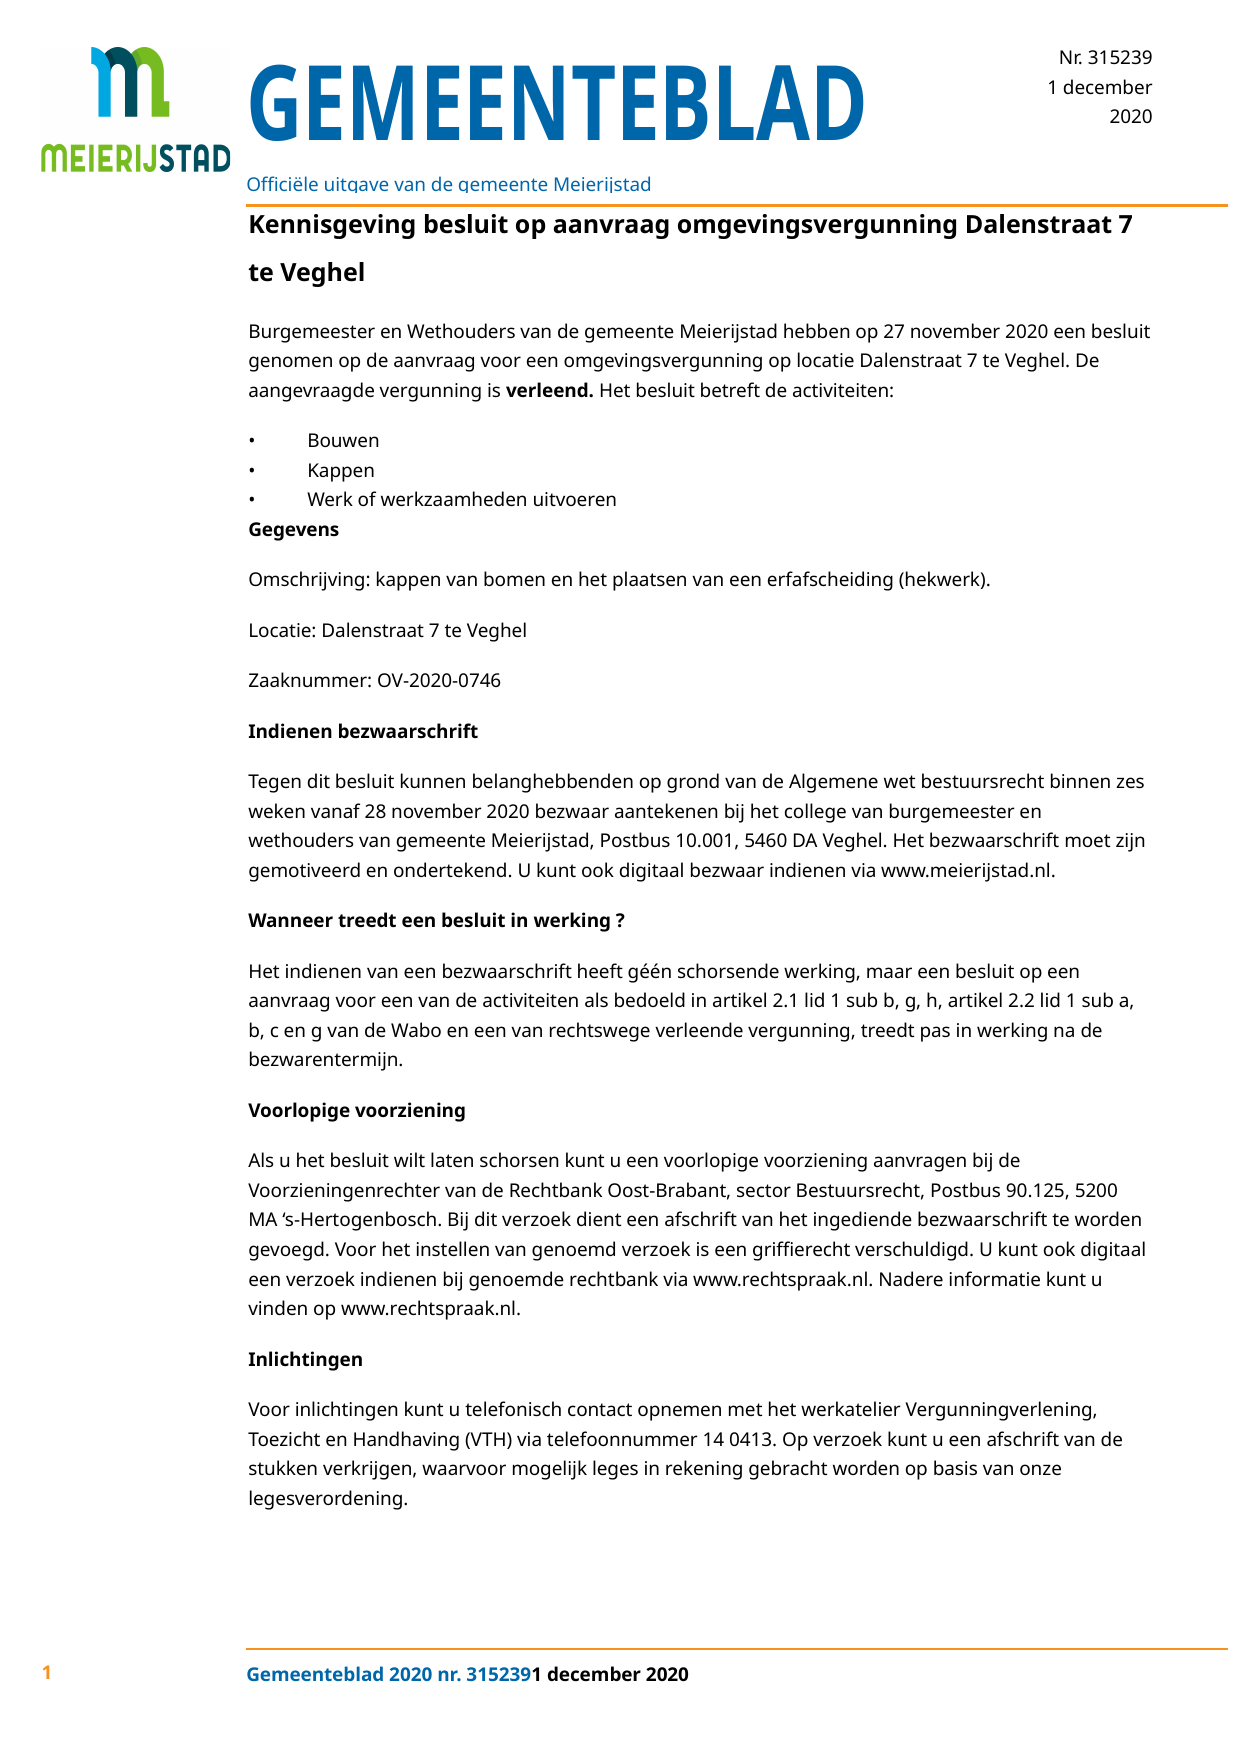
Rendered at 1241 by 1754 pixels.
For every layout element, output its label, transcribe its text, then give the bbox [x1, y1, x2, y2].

text Indienen bezwaarschrift [248, 718, 1152, 744]
list Bouwen [248, 427, 1152, 453]
text Kennisgeving besluit op aanvraag omgevingsvergunning Dalenstraat 7 te Veghel [248, 207, 1152, 288]
text Gegevens [248, 516, 1152, 542]
text Voorlopige voorziening [248, 1097, 1152, 1123]
list Kappen [248, 457, 1152, 483]
text Het indienen van een bezwaarschrift heeft géén schorsende werking, maar een besluit op een aanvraag voor een van de activiteiten als bedoeld in artikel 2.1 lid 1 sub b, g, h, artikel 2.2 lid 1 sub a, b, c en g van de Wabo en een van rechtswege verleende vergunning, treedt pas in werking na de bezwarentermijn. [248, 958, 1152, 1072]
text Voor inlichtingen kunt u telefonisch contact opnemen met het werkatelier Vergunningverlening, Toezicht en Handhaving (VTH) via telefoonnummer 14 0413. Op verzoek kunt u een afschrift van de stukken verkrijgen, waarvoor mogelijk leges in rekening gebracht worden op basis van onze legesverordening. [248, 1396, 1152, 1511]
text Als u het besluit wilt laten schorsen kunt u een voorlopige voorziening aanvragen bij de Voorzieningenrechter van de Rechtbank Oost-Brabant, sector Bestuursrecht, Postbus 90.125, 5200 MA ‘s-Hertogenbosch. Bij dit verzoek dient een afschrift van het ingediende bezwaarschrift te worden gevoegd. Voor het instellen van genoemd verzoek is een griffierecht verschuldigd. U kunt ook digitaal een verzoek indienen bij genoemde rechtbank via www.rechtspraak.nl. Nadere informatie kunt u vinden op www.rechtspraak.nl. [248, 1147, 1152, 1321]
text Wanneer treedt een besluit in werking ? [248, 907, 1152, 933]
text Burgemeester en Wethouders van de gemeente Meierijstad hebben op 27 november 2020 een besluit genomen op de aanvraag voor een omgevingsvergunning op locatie Dalenstraat 7 te Veghel. De aangevraagde vergunning is verleend. Het besluit betreft de activiteiten: [248, 318, 1152, 403]
text Zaaknummer: OV-2020-0746 [248, 667, 1152, 693]
text Tegen dit besluit kunnen belanghebbenden op grond van de Algemene wet bestuursrecht binnen zes weken vanaf 28 november 2020 bezwaar aantekenen bij het college van burgemeester en wethouders van gemeente Meierijstad, Postbus 10.001, 5460 DA Veghel. Het bezwaarschrift moet zijn gemotiveerd en ondertekend. U kunt ook digitaal bezwaar indienen via www.meierijstad.nl. [248, 768, 1152, 883]
text Omschrijving: kappen van bomen en het plaatsen van een erfafscheiding (hekwerk). [248, 567, 1152, 592]
list Werk of werkzaamheden uitvoeren [248, 487, 1152, 512]
text Locatie: Dalenstraat 7 te Veghel [248, 617, 1152, 643]
text Inlichtingen [248, 1346, 1152, 1372]
picture [41, 47, 231, 172]
